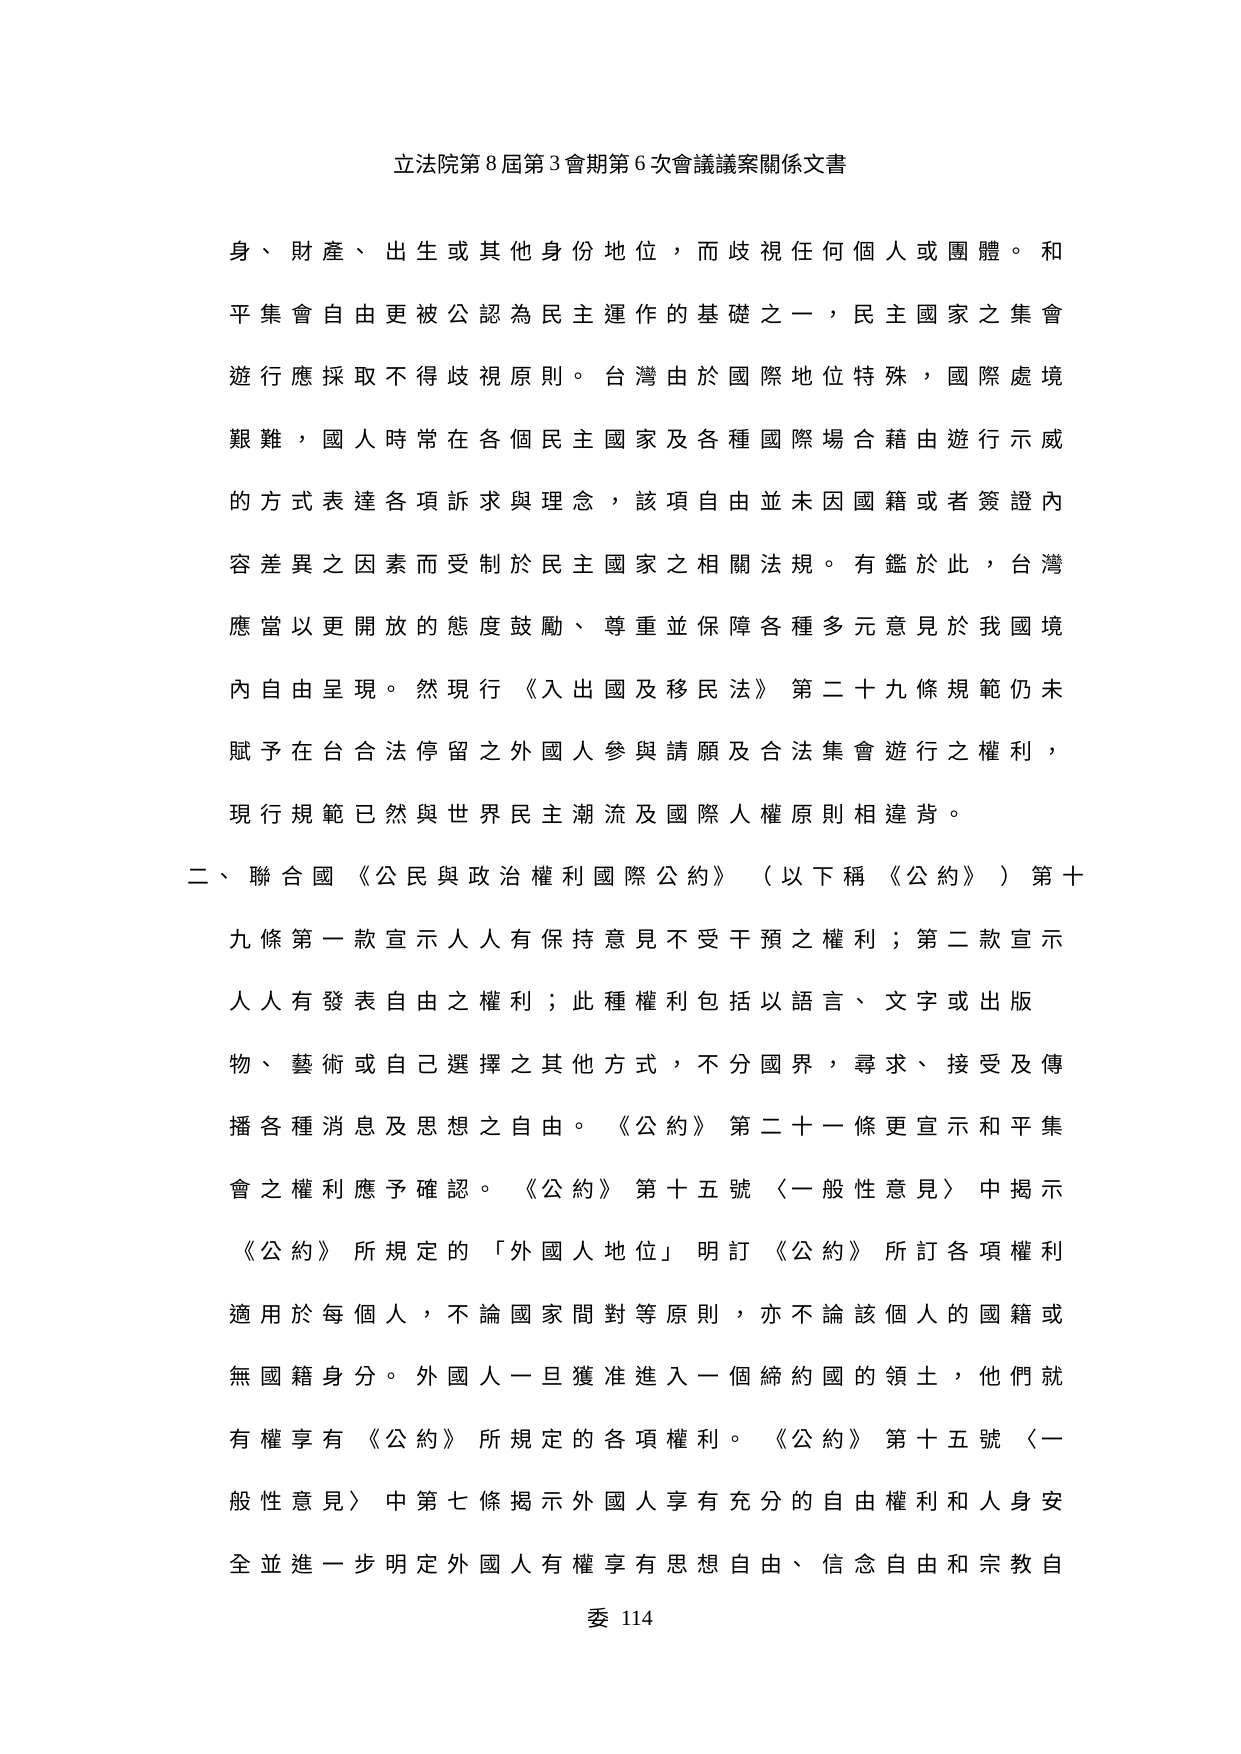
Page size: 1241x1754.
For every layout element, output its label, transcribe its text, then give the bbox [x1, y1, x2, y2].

text 身、財產、出生或其他身份地位，而歧視任何個人或團體。和平集會自由更被公認為民主運作的基礎之一，民主國家之集會遊行應採取不得歧視原則。台灣由於國際地位特殊，國際處境艱難，國人時常在各個民主國家及各種國際場合藉由遊行示威的方式表達各項訴求與理念，該項自由並未因國籍或者簽證內容差異之因素而受制於民主國家之相關法規。有鑑於此，台灣應當以更開放的態度鼓勵、尊重並保障各種多元意見於我國境內自由呈現。然現行《入出國及移民法》第二十九條規範仍未賦予在台合法停留之外國人參與請願及合法集會遊行之權利，現行規範已然與世界民主潮流及國際人權原則相違背。 [173, 219, 1089, 844]
text 二、聯合國《公民與政治權利國際公約》（以下稱《公約》）第十九條第一款宣示人人有保持意見不受干預之權利；第二款宣示人人有發表自由之權利；此種權利包括以語言、文字或出版物、藝術或自己選擇之其他方式，不分國界，尋求、接受及傳播各種消息及思想之自由。《公約》第二十一條更宣示和平集會之權利應予確認。《公約》第十五號〈一般性意見〉中揭示《公約》所規定的「外國人地位」明訂《公約》所訂各項權利適用於每個人，不論國家間對等原則，亦不論該個人的國籍或無國籍身分。外國人一旦獲准進入一個締約國的領土，他們就有權享有《公約》所規定的各項權利。《公約》第十五號〈一般性意見〉中第七條揭示外國人享有充分的自由權利和人身安全並進一步明定外國人有權享有思想自由、信念自由和宗教自 [173, 844, 1089, 1594]
